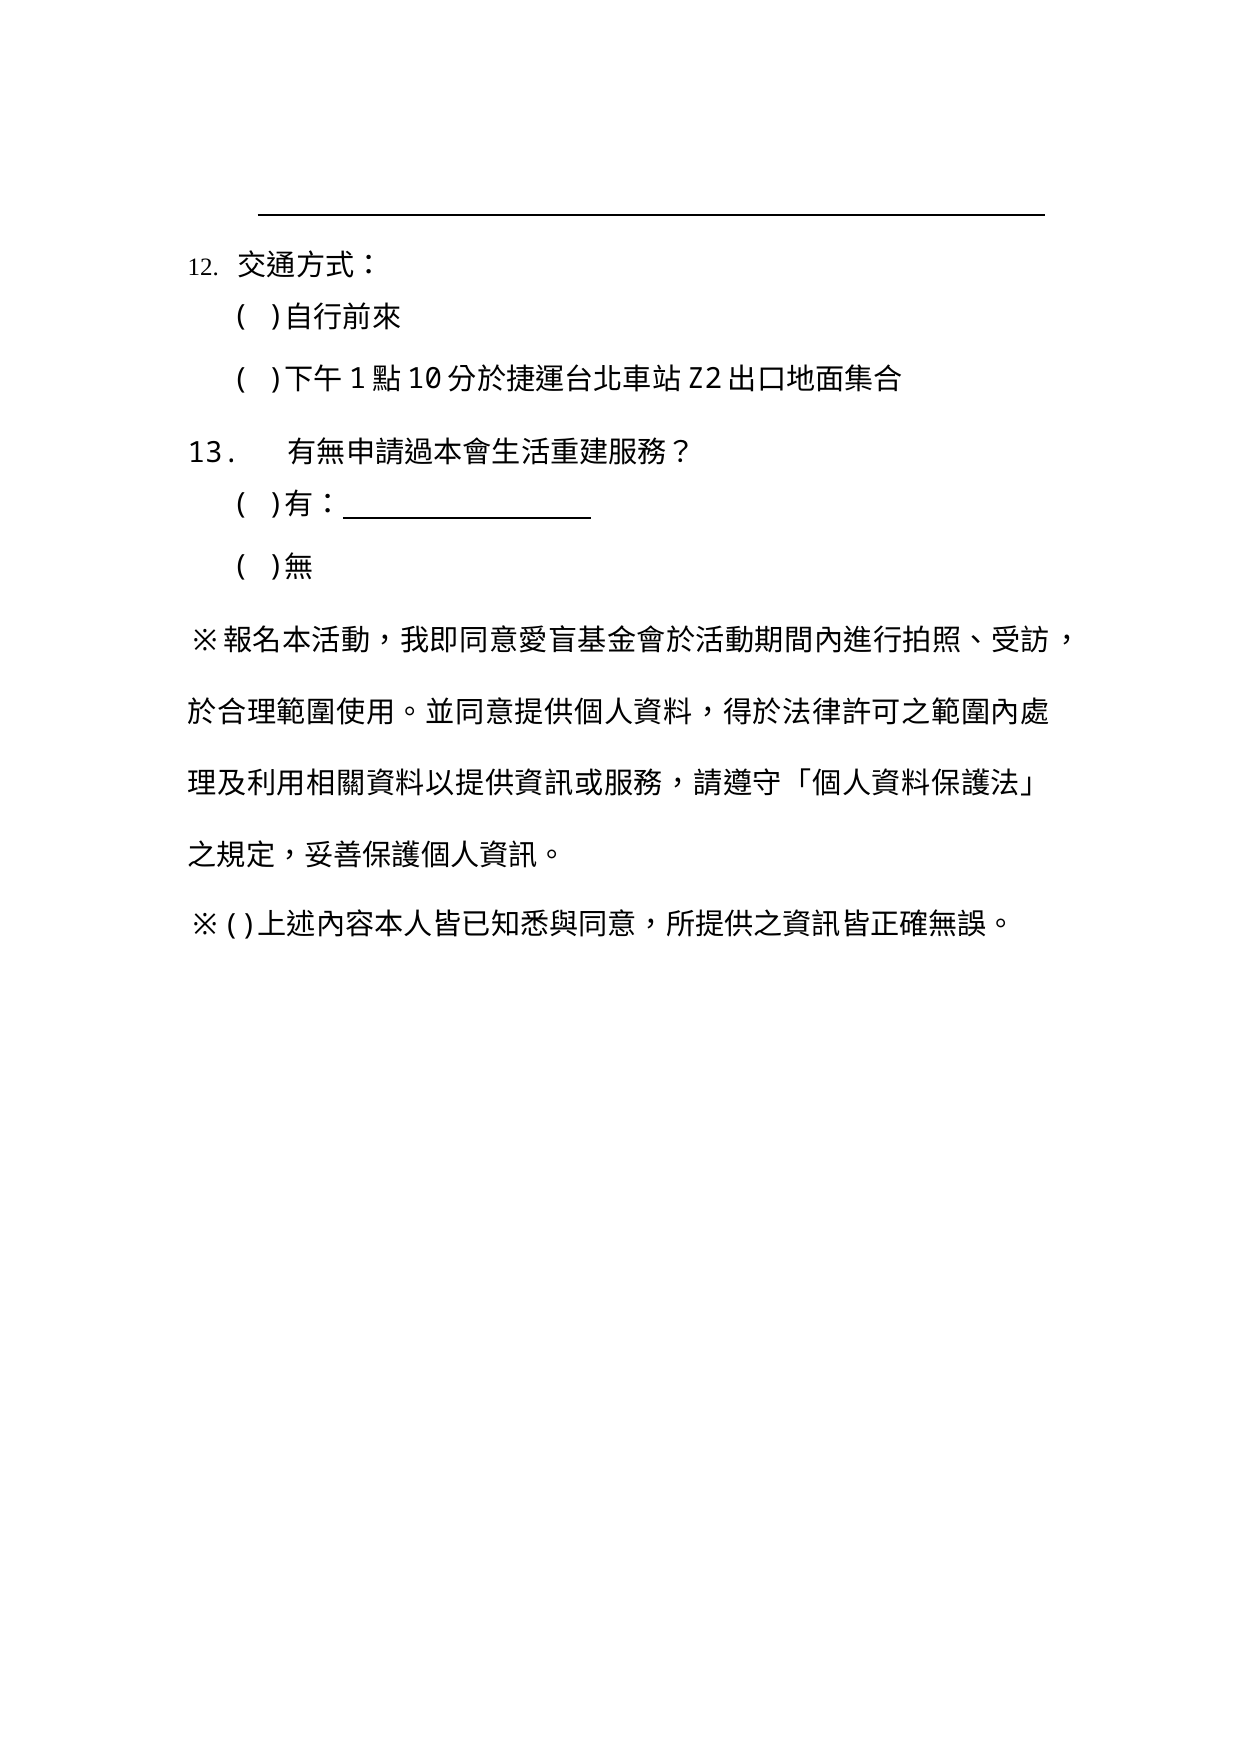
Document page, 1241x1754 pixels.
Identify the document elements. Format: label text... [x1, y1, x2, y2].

text ( )無 [232, 533, 1053, 596]
text ※()上述內容本人皆已知悉與同意，所提供之資訊皆正確無誤。 [187, 880, 1053, 943]
text ※報名本活動，我即同意愛盲基金會於活動期間內進行拍照、受訪，於合理範圍使用。並同意提供個人資料，得於法律許可之範圍內處理及利用相關資料以提供資訊或服務，請遵守「個人資料保護法」之規定，妥善保護個人資訊。 [187, 596, 1053, 874]
text ( )有： [232, 471, 1053, 533]
list 交通方式： [187, 221, 1053, 283]
text ( )下午1點10分於捷運台北車站Z2出口地面集合 [187, 346, 1053, 408]
text ( )自行前來 [187, 283, 1053, 346]
list 有無申請過本會生活重建服務？ [187, 408, 1053, 471]
